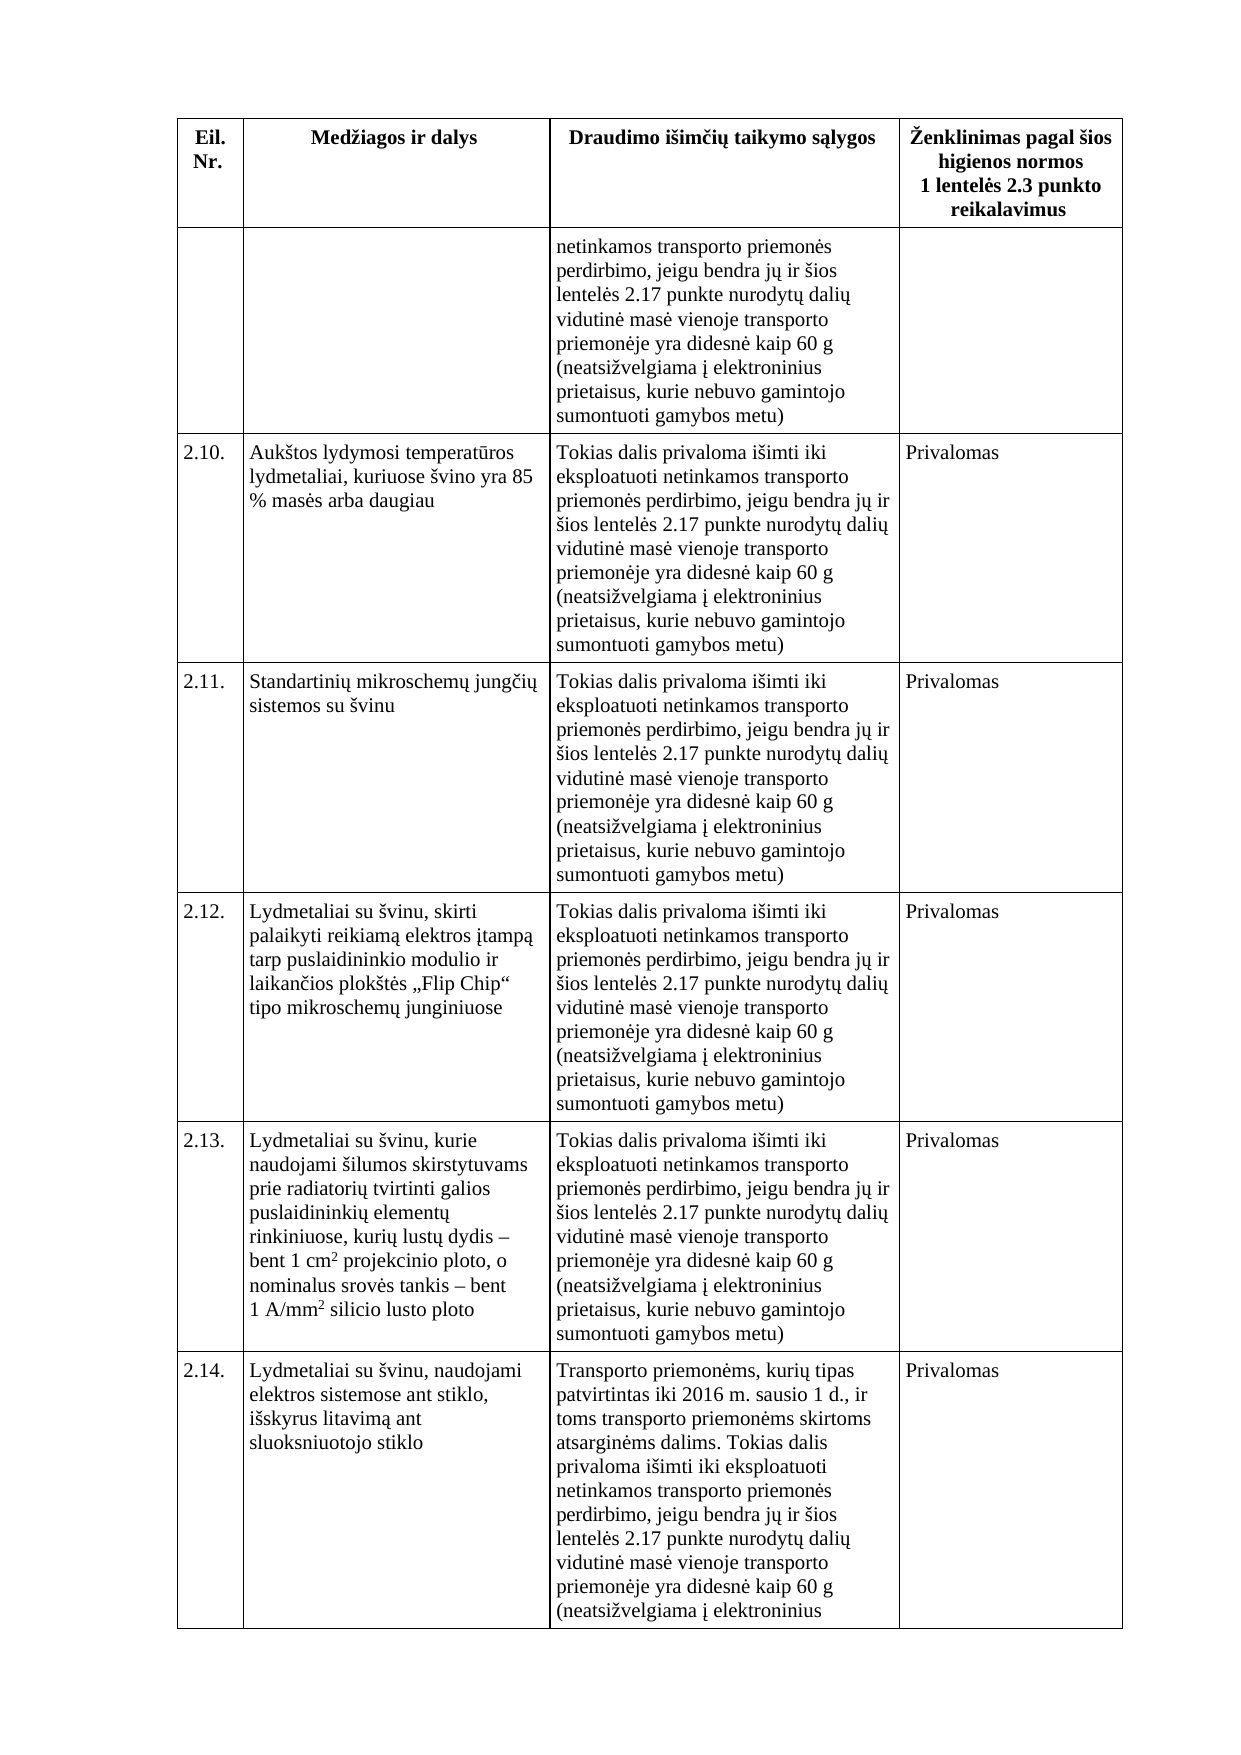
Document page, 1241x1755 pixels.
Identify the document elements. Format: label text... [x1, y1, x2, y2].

table_cell Tokias dalis privaloma išimti iki eksploatuoti netinkamos transporto priemonės perdirbimo, jeigu bendra jų ir šios lentelės 2.17 punkte nurodytų dalių vidutinė masė vienoje transporto priemonėje yra didesnė kaip 60 g (neatsižvelgiama į elektroninius prietaisus, kurie nebuvo gamintojo sumontuoti gamybos metu) [551, 893, 899, 1121]
table_cell Standartinių mikroschemų jungčių sistemos su švinu [244, 663, 549, 892]
table_header Eil. Nr. [178, 119, 243, 227]
table_header Ženklinimas pagal šios higienos normos 1 lentelės 2.3 punkto reikalavimus [900, 119, 1122, 227]
table_cell 2.13. [178, 1122, 243, 1351]
table_header Draudimo išimčių taikymo sąlygos [551, 119, 899, 227]
table_cell Tokias dalis privaloma išimti iki eksploatuoti netinkamos transporto priemonės perdirbimo, jeigu bendra jų ir šios lentelės 2.17 punkte nurodytų dalių vidutinė masė vienoje transporto priemonėje yra didesnė kaip 60 g (neatsižvelgiama į elektroninius prietaisus, kurie nebuvo gamintojo sumontuoti gamybos metu) [551, 434, 899, 662]
table_cell netinkamos transporto priemonės perdirbimo, jeigu bendra jų ir šios lentelės 2.17 punkte nurodytų dalių vidutinė masė vienoje transporto priemonėje yra didesnė kaip 60 g (neatsižvelgiama į elektroninius prietaisus, kurie nebuvo gamintojo sumontuoti gamybos metu) [551, 228, 899, 433]
table_cell [900, 228, 1122, 433]
table_cell Privalomas [900, 1122, 1122, 1351]
table_cell Privalomas [900, 434, 1122, 662]
table_cell Tokias dalis privaloma išimti iki eksploatuoti netinkamos transporto priemonės perdirbimo, jeigu bendra jų ir šios lentelės 2.17 punkte nurodytų dalių vidutinė masė vienoje transporto priemonėje yra didesnė kaip 60 g (neatsižvelgiama į elektroninius prietaisus, kurie nebuvo gamintojo sumontuoti gamybos metu) [551, 1122, 899, 1351]
table_cell Tokias dalis privaloma išimti iki eksploatuoti netinkamos transporto priemonės perdirbimo, jeigu bendra jų ir šios lentelės 2.17 punkte nurodytų dalių vidutinė masė vienoje transporto priemonėje yra didesnė kaip 60 g (neatsižvelgiama į elektroninius prietaisus, kurie nebuvo gamintojo sumontuoti gamybos metu) [551, 663, 899, 892]
table_header Medžiagos ir dalys [244, 119, 549, 227]
table_cell Lydmetaliai su švinu, naudojami elektros sistemose ant stiklo, išskyrus litavimą ant sluoksniuotojo stiklo [244, 1352, 549, 1628]
table_cell Privalomas [900, 893, 1122, 1121]
table_cell Lydmetaliai su švinu, skirti palaikyti reikiamą elektros įtampą tarp puslaidininkio modulio ir laikančios plokštės „Flip Chip“ tipo mikroschemų junginiuose [244, 893, 549, 1121]
table_cell 2.14. [178, 1352, 243, 1628]
table_cell [178, 228, 243, 433]
table_cell 2.10. [178, 434, 243, 662]
table_cell [244, 228, 549, 433]
table_cell Privalomas [900, 1352, 1122, 1628]
table_cell Lydmetaliai su švinu, kurie naudojami šilumos skirstytuvams prie radiatorių tvirtinti galios puslaidininkių elementų rinkiniuose, kurių lustų dydis – bent 1 cm2 projekcinio ploto, o nominalus srovės tankis – bent 1 A/mm2 silicio lusto ploto [244, 1122, 549, 1351]
table_cell Privalomas [900, 663, 1122, 892]
table_cell Transporto priemonėms, kurių tipas patvirtintas iki 2016 m. sausio 1 d., ir toms transporto priemonėms skirtoms atsarginėms dalims. Tokias dalis privaloma išimti iki eksploatuoti netinkamos transporto priemonės perdirbimo, jeigu bendra jų ir šios lentelės 2.17 punkte nurodytų dalių vidutinė masė vienoje transporto priemonėje yra didesnė kaip 60 g (neatsižvelgiama į elektroninius [551, 1352, 899, 1628]
table_cell Aukštos lydymosi temperatūros lydmetaliai, kuriuose švino yra 85 % masės arba daugiau [244, 434, 549, 662]
table_cell 2.11. [178, 663, 243, 892]
table_cell 2.12. [178, 893, 243, 1121]
